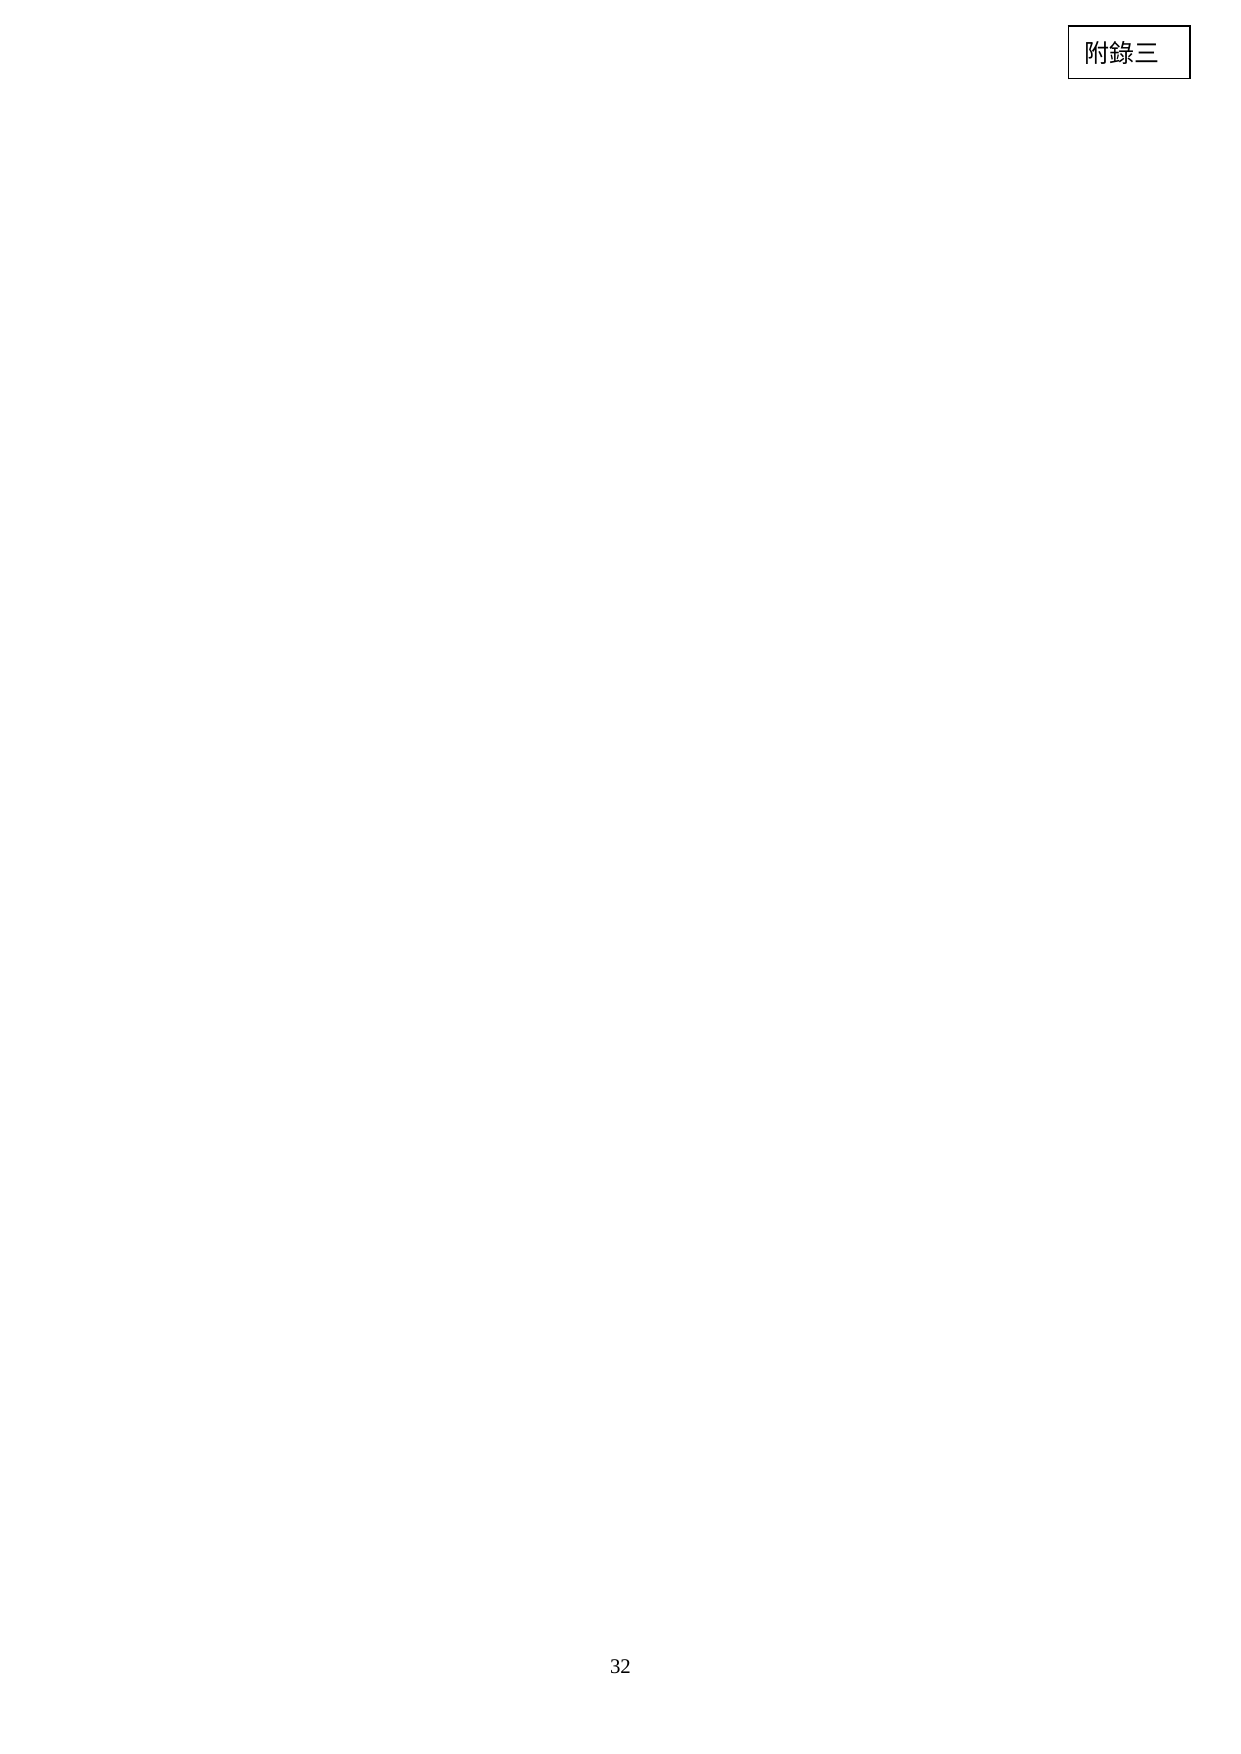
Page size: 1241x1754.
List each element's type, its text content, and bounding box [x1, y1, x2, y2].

text 附錄三 [1084, 34, 1174, 70]
